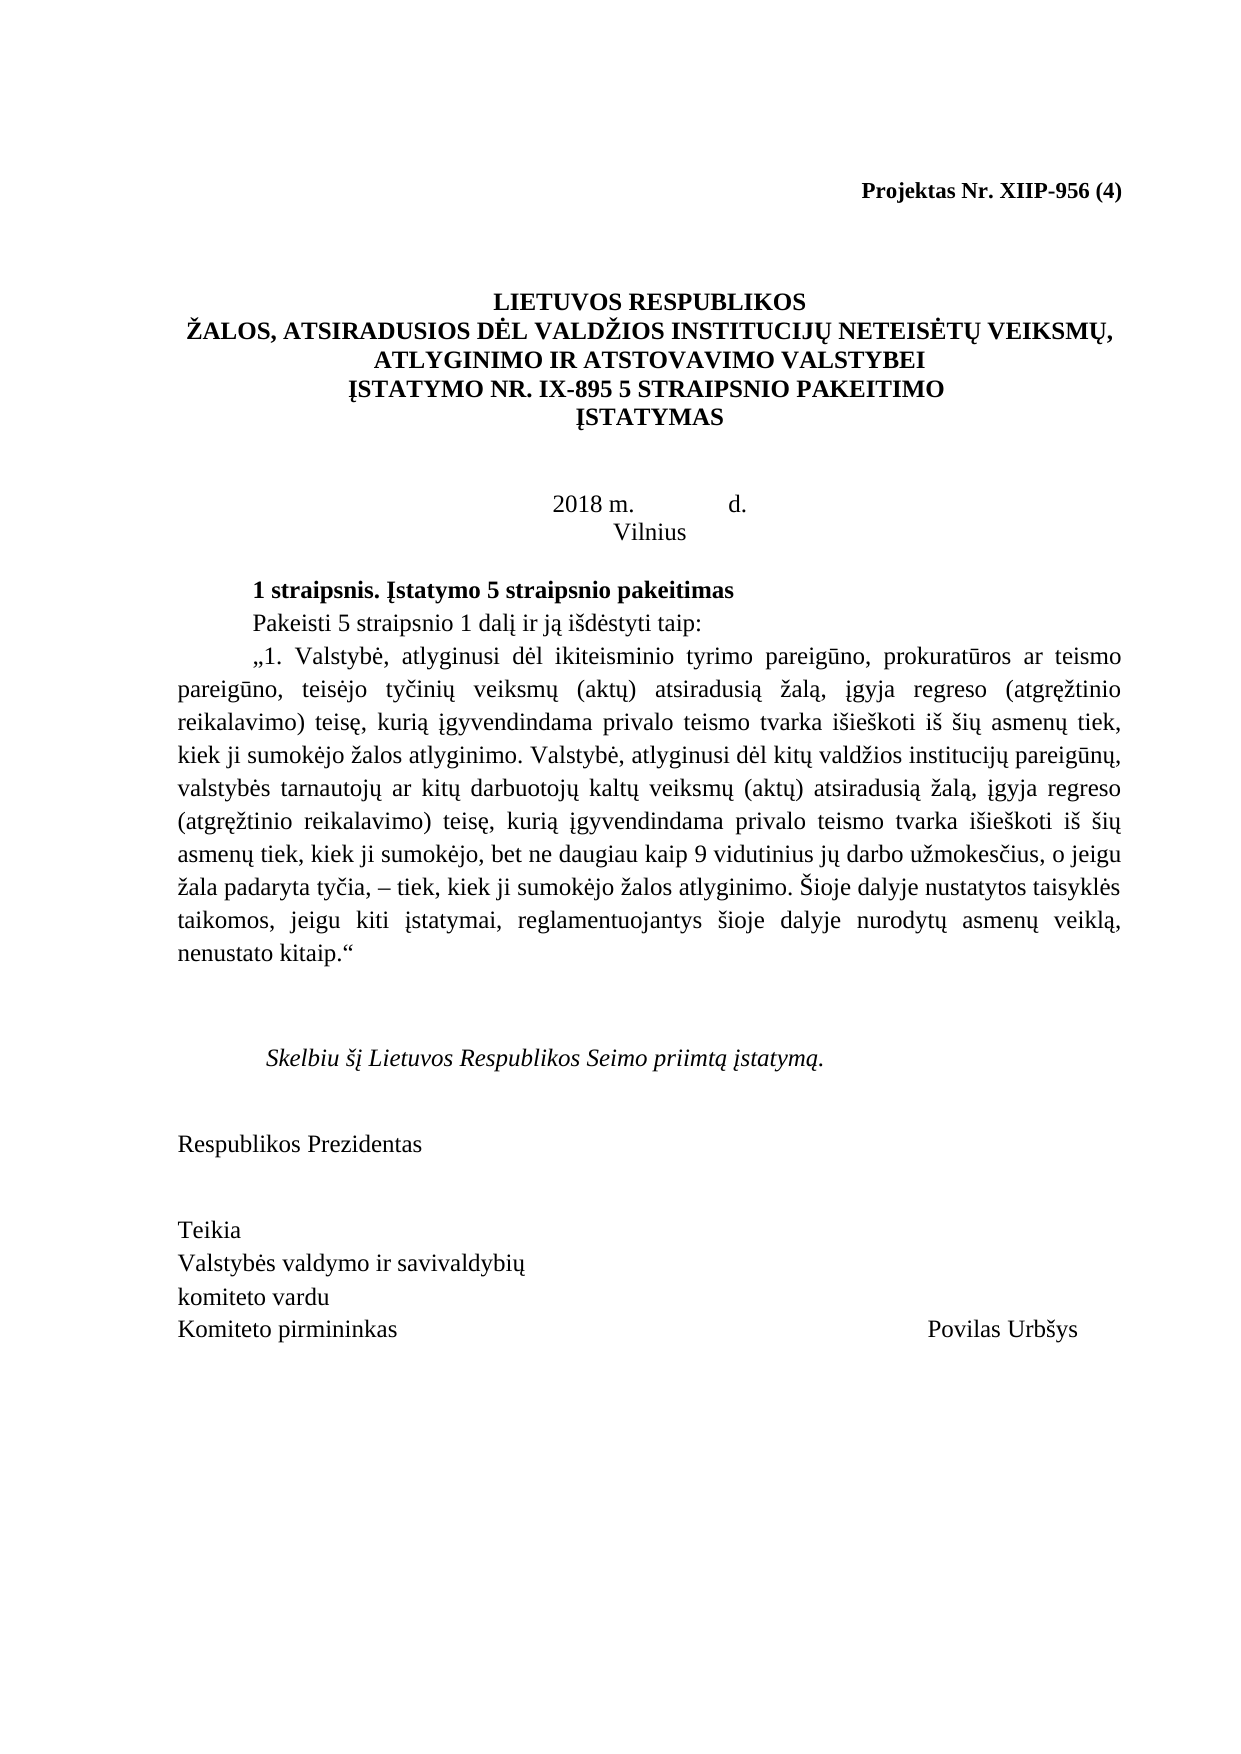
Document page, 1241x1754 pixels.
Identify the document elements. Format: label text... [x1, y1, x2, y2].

text Komiteto pirmininkas Povilas Urbšys [177, 1314, 1122, 1343]
text „1. Valstybė, atlyginusi dėl ikiteisminio tyrimo pareigūno, prokuratūros ar teismo pareigūno, teisėjo tyčinių veiksmų (aktų) atsiradusią žalą, įgyja regreso (atgręžtinio reikalavimo) teisę, kurią įgyvendindama privalo teismo tvarka išieškoti iš šių asmenų tiek, kiek ji sumokėjo žalos atlyginimo. Valstybė, atlyginusi dėl kitų valdžios institucijų pareigūnų, valstybės tarnautojų ar kitų darbuotojų kaltų veiksmų (aktų) atsiradusią žalą, įgyja regreso (atgręžtinio reikalavimo) teisę, kurią įgyvendindama privalo teismo tvarka išieškoti iš šių asmenų tiek, kiek ji sumokėjo, bet ne daugiau kaip 9 vidutinius jų darbo užmokesčius, o jeigu žala padaryta tyčia, – tiek, kiek ji sumokėjo žalos atlyginimo. Šioje dalyje nustatytos taisyklės taikomos, jeigu kiti įstatymai, reglamentuojantys šioje dalyje nurodytų asmenų veiklą, nenustato kitaip.“ [177, 641, 1122, 967]
text 1 straipsnis. Įstatymo 5 straipsnio pakeitimas [177, 575, 1122, 604]
text Respublikos Prezidentas [177, 1129, 1122, 1158]
text ĮSTATYMAS [177, 402, 1122, 431]
text Teikia [177, 1216, 1122, 1244]
text Valstybės valdymo ir savivaldybių [177, 1248, 1122, 1277]
text Projektas Nr. XIIP-956 (4) [177, 177, 1122, 203]
text komiteto vardu [177, 1282, 1122, 1310]
text ŽALOS, ATSIRADUSIOS DĖL VALDŽIOS INSTITUCIJŲ NETEISĖTŲ VEIKSMŲ, ATLYGINIMO IR ATSTOVAVIMO VALSTYBEI [177, 316, 1122, 374]
text LIETUVOS RESPUBLIKOS [177, 287, 1122, 316]
text Vilnius [177, 517, 1122, 546]
text Pakeisti 5 straipsnio 1 dalį ir ją išdėstyti taip: [177, 608, 1122, 637]
text 2018 m. d. [177, 489, 1122, 517]
text ĮSTATYMO NR. IX-895 5 STRAIPSNIO PAKEITIMO [177, 374, 1122, 402]
text Skelbiu šį Lietuvos Respublikos Seimo priimtą įstatymą. [177, 1043, 1122, 1072]
